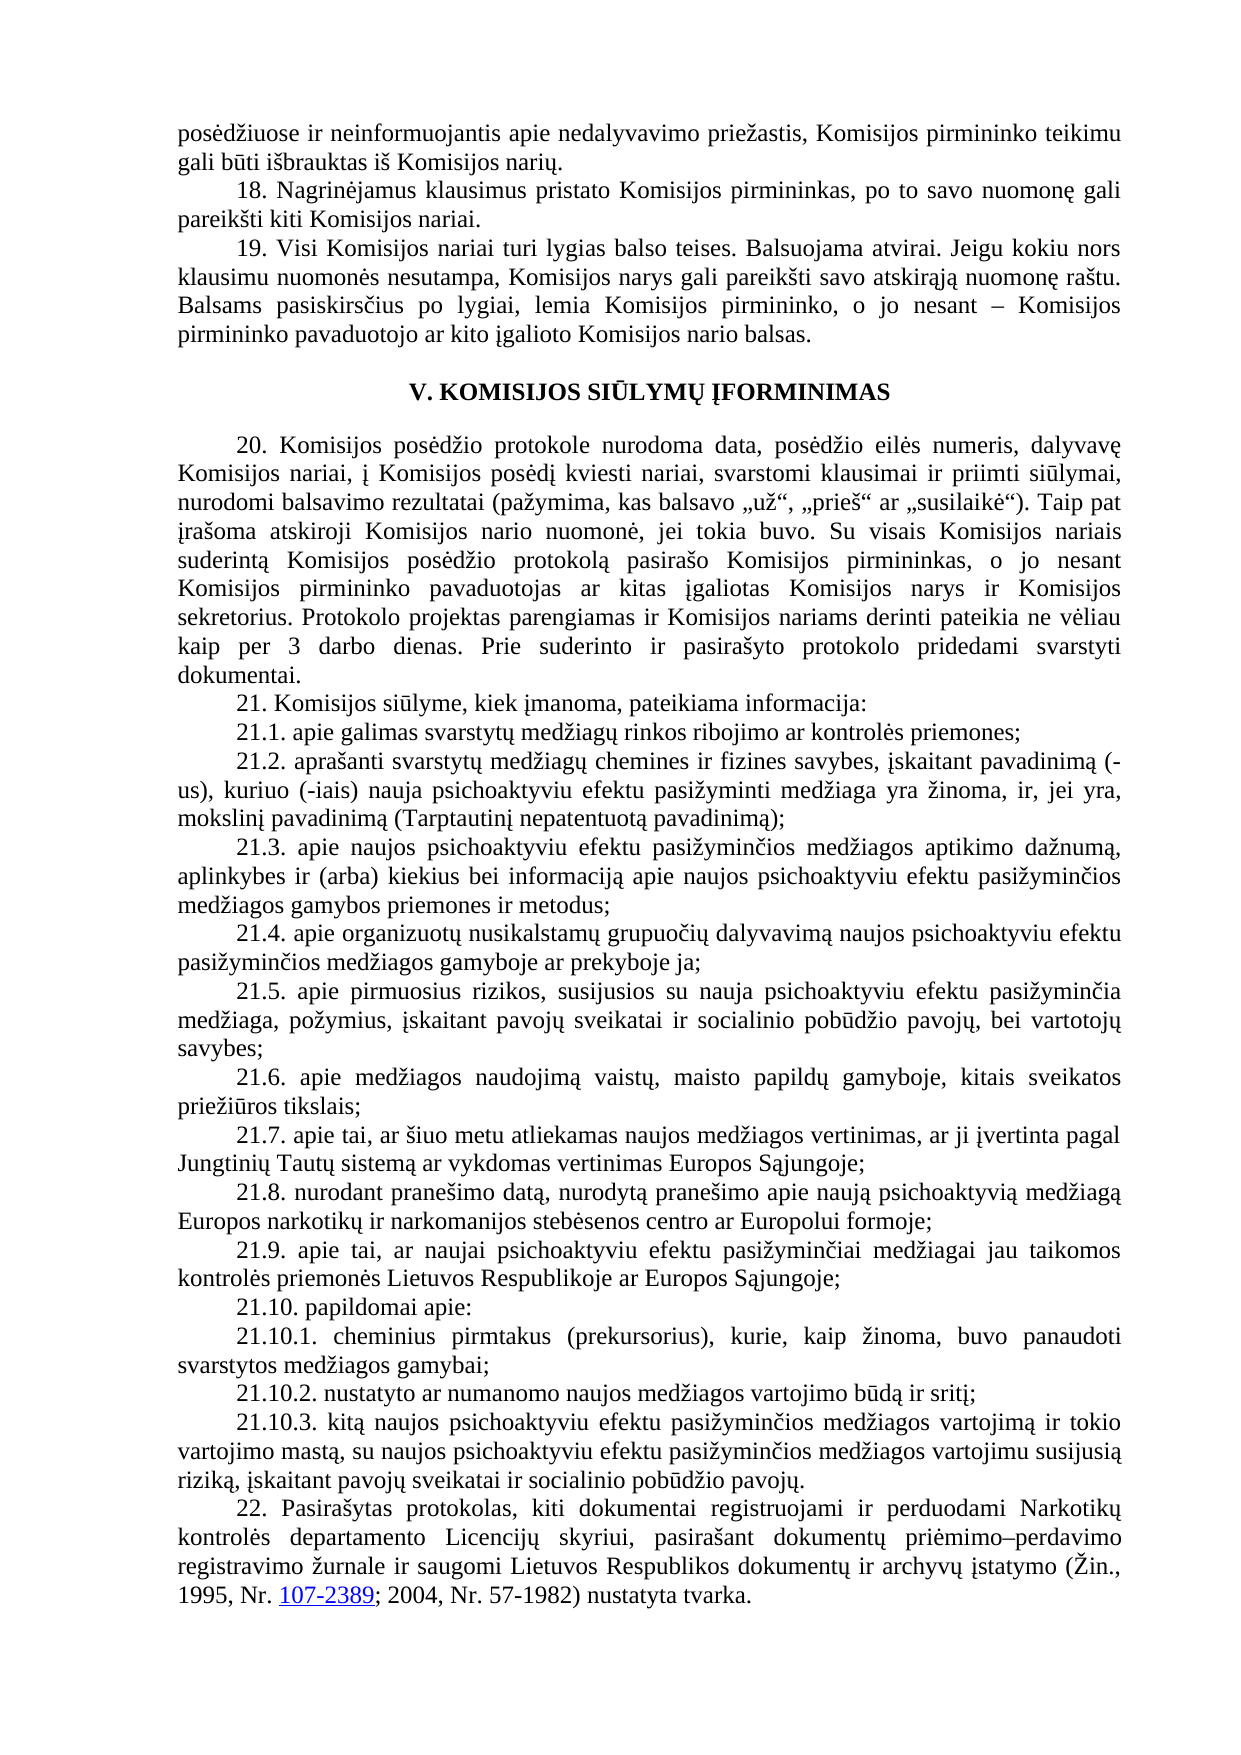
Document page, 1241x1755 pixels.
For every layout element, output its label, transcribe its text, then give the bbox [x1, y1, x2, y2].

text V. KOMISIJOS SIŪLYMŲ ĮFORMINIMAS [177, 377, 1122, 406]
text 21.2. aprašanti svarstytų medžiagų chemines ir fizines savybes, įskaitant pavadinimą (-us), kuriuo (-iais) nauja psichoaktyviu efektu pasižyminti medžiaga yra žinoma, ir, jei yra, mokslinį pavadinimą (Tarptautinį nepatentuotą pavadinimą); [177, 746, 1122, 832]
text 21. Komisijos siūlyme, kiek įmanoma, pateikiama informacija: [177, 688, 1122, 717]
text 21.10.3. kitą naujos psichoaktyviu efektu pasižyminčios medžiagos vartojimą ir tokio vartojimo mastą, su naujos psichoaktyviu efektu pasižyminčios medžiagos vartojimu susijusią riziką, įskaitant pavojų sveikatai ir socialinio pobūdžio pavojų. [177, 1407, 1122, 1493]
text 21.7. apie tai, ar šiuo metu atliekamas naujos medžiagos vertinimas, ar ji įvertinta pagal Jungtinių Tautų sistemą ar vykdomas vertinimas Europos Sąjungoje; [177, 1120, 1122, 1177]
text 21.10. papildomai apie: [177, 1292, 1122, 1321]
text posėdžiuose ir neinformuojantis apie nedalyvavimo priežastis, Komisijos pirmininko teikimu gali būti išbrauktas iš Komisijos narių. [177, 118, 1122, 176]
text 21.10.1. cheminius pirmtakus (prekursorius), kurie, kaip žinoma, buvo panaudoti svarstytos medžiagos gamybai; [177, 1321, 1122, 1378]
text 21.5. apie pirmuosius rizikos, susijusios su nauja psichoaktyviu efektu pasižyminčia medžiaga, požymius, įskaitant pavojų sveikatai ir socialinio pobūdžio pavojų, bei vartotojų savybes; [177, 976, 1122, 1062]
text 21.1. apie galimas svarstytų medžiagų rinkos ribojimo ar kontrolės priemones; [177, 717, 1122, 746]
text 18. Nagrinėjamus klausimus pristato Komisijos pirmininkas, po to savo nuomonę gali pareikšti kiti Komisijos nariai. [177, 176, 1122, 233]
text 20. Komisijos posėdžio protokole nurodoma data, posėdžio eilės numeris, dalyvavę Komisijos nariai, į Komisijos posėdį kviesti nariai, svarstomi klausimai ir priimti siūlymai, nurodomi balsavimo rezultatai (pažymima, kas balsavo „už“, „prieš“ ar „susilaikė“). Taip pat įrašoma atskiroji Komisijos nario nuomonė, jei tokia buvo. Su visais Komisijos nariais suderintą Komisijos posėdžio protokolą pasirašo Komisijos pirmininkas, o jo nesant Komisijos pirmininko pavaduotojas ar kitas įgaliotas Komisijos narys ir Komisijos sekretorius. Protokolo projektas parengiamas ir Komisijos nariams derinti pateikia ne vėliau kaip per 3 darbo dienas. Prie suderinto ir pasirašyto protokolo pridedami svarstyti dokumentai. [177, 430, 1122, 688]
text 19. Visi Komisijos nariai turi lygias balso teises. Balsuojama atvirai. Jeigu kokiu nors klausimu nuomonės nesutampa, Komisijos narys gali pareikšti savo atskirąją nuomonę raštu. Balsams pasiskirsčius po lygiai, lemia Komisijos pirmininko, o jo nesant – Komisijos pirmininko pavaduotojo ar kito įgalioto Komisijos nario balsas. [177, 233, 1122, 348]
text 22. Pasirašytas protokolas, kiti dokumentai registruojami ir perduodami Narkotikų kontrolės departamento Licencijų skyriui, pasirašant dokumentų priėmimo–perdavimo registravimo žurnale ir saugomi Lietuvos Respublikos dokumentų ir archyvų įstatymo (Žin., 1995, Nr. 107-2389; 2004, Nr. 57-1982) nustatyta tvarka. [177, 1493, 1122, 1608]
text 21.3. apie naujos psichoaktyviu efektu pasižyminčios medžiagos aptikimo dažnumą, aplinkybes ir (arba) kiekius bei informaciją apie naujos psichoaktyviu efektu pasižyminčios medžiagos gamybos priemones ir metodus; [177, 832, 1122, 918]
text 21.4. apie organizuotų nusikalstamų grupuočių dalyvavimą naujos psichoaktyviu efektu pasižyminčios medžiagos gamyboje ar prekyboje ja; [177, 918, 1122, 976]
text 21.8. nurodant pranešimo datą, nurodytą pranešimo apie naują psichoaktyvią medžiagą Europos narkotikų ir narkomanijos stebėsenos centro ar Europolui formoje; [177, 1177, 1122, 1235]
text 21.10.2. nustatyto ar numanomo naujos medžiagos vartojimo būdą ir sritį; [177, 1378, 1122, 1407]
text 21.9. apie tai, ar naujai psichoaktyviu efektu pasižyminčiai medžiagai jau taikomos kontrolės priemonės Lietuvos Respublikoje ar Europos Sąjungoje; [177, 1235, 1122, 1292]
text 21.6. apie medžiagos naudojimą vaistų, maisto papildų gamyboje, kitais sveikatos priežiūros tikslais; [177, 1062, 1122, 1120]
